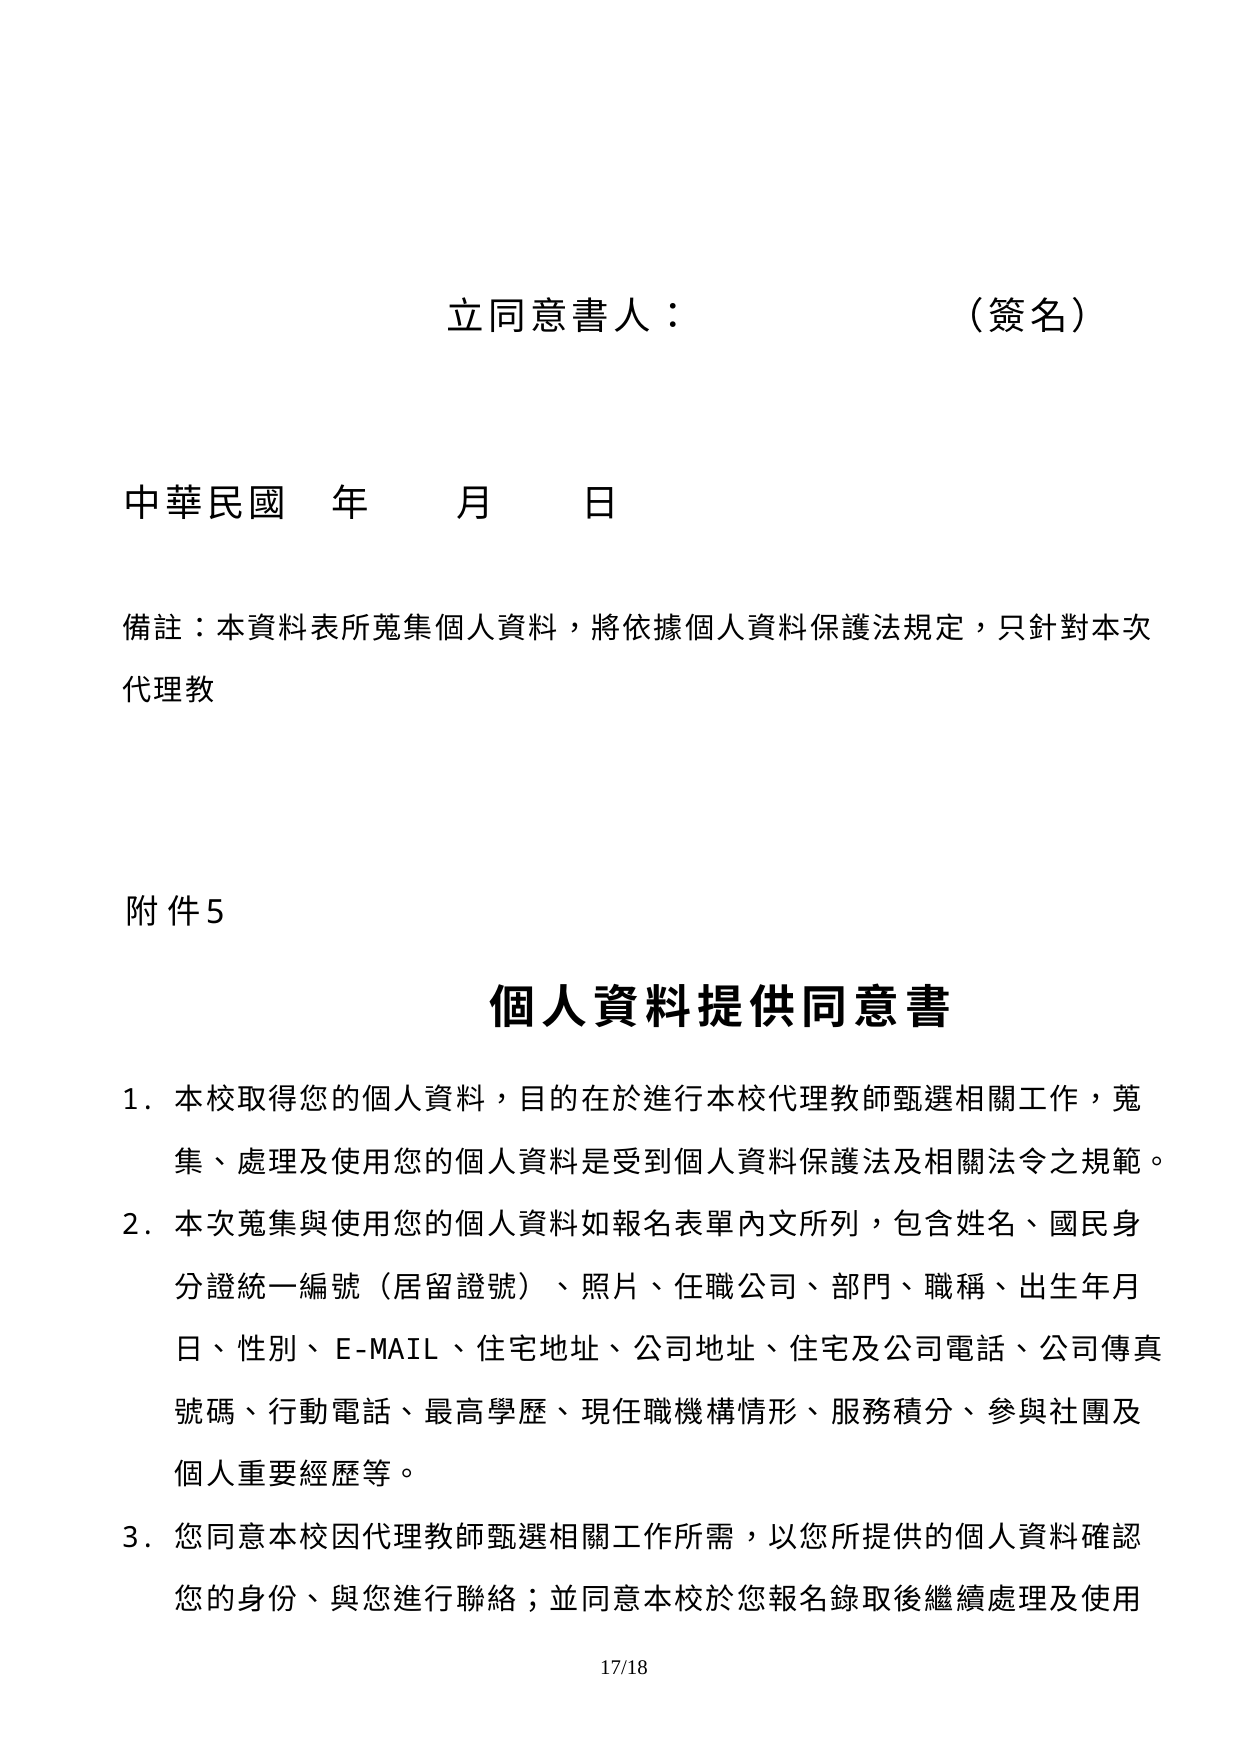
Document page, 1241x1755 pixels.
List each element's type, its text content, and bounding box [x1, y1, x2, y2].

text 個人資料提供同意書 [121, 930, 1163, 1055]
text 附件5 [121, 868, 1163, 930]
text 中華民國 年 月 日 [121, 459, 1163, 521]
text 備註：本資料表所蒐集個人資料，將依據個人資料保護法規定，只針對本次代理教 [121, 584, 1163, 709]
text 立同意書人： （簽名） [121, 271, 1163, 334]
list 您同意本校因代理教師甄選相關工作所需，以您所提供的個人資料確認您的身份、與您進行聯絡；並同意本校於您報名錄取後繼續處理及使用 [121, 1493, 1163, 1618]
list 本次蒐集與使用您的個人資料如報名表單內文所列，包含姓名、國民身分證統一編號（居留證號）、照片、任職公司、部門、職稱、出生年月日、性別、E-MAIL、住宅地址、公司地址、住宅及公司電話、公司傳真號碼、行動電話、最高學歷、現任職機構情形、服務積分、參與社團及個人重要經歷等。 [121, 1180, 1163, 1493]
list 本校取得您的個人資料，目的在於進行本校代理教師甄選相關工作，蒐集、處理及使用您的個人資料是受到個人資料保護法及相關法令之規範。 [121, 1055, 1163, 1180]
